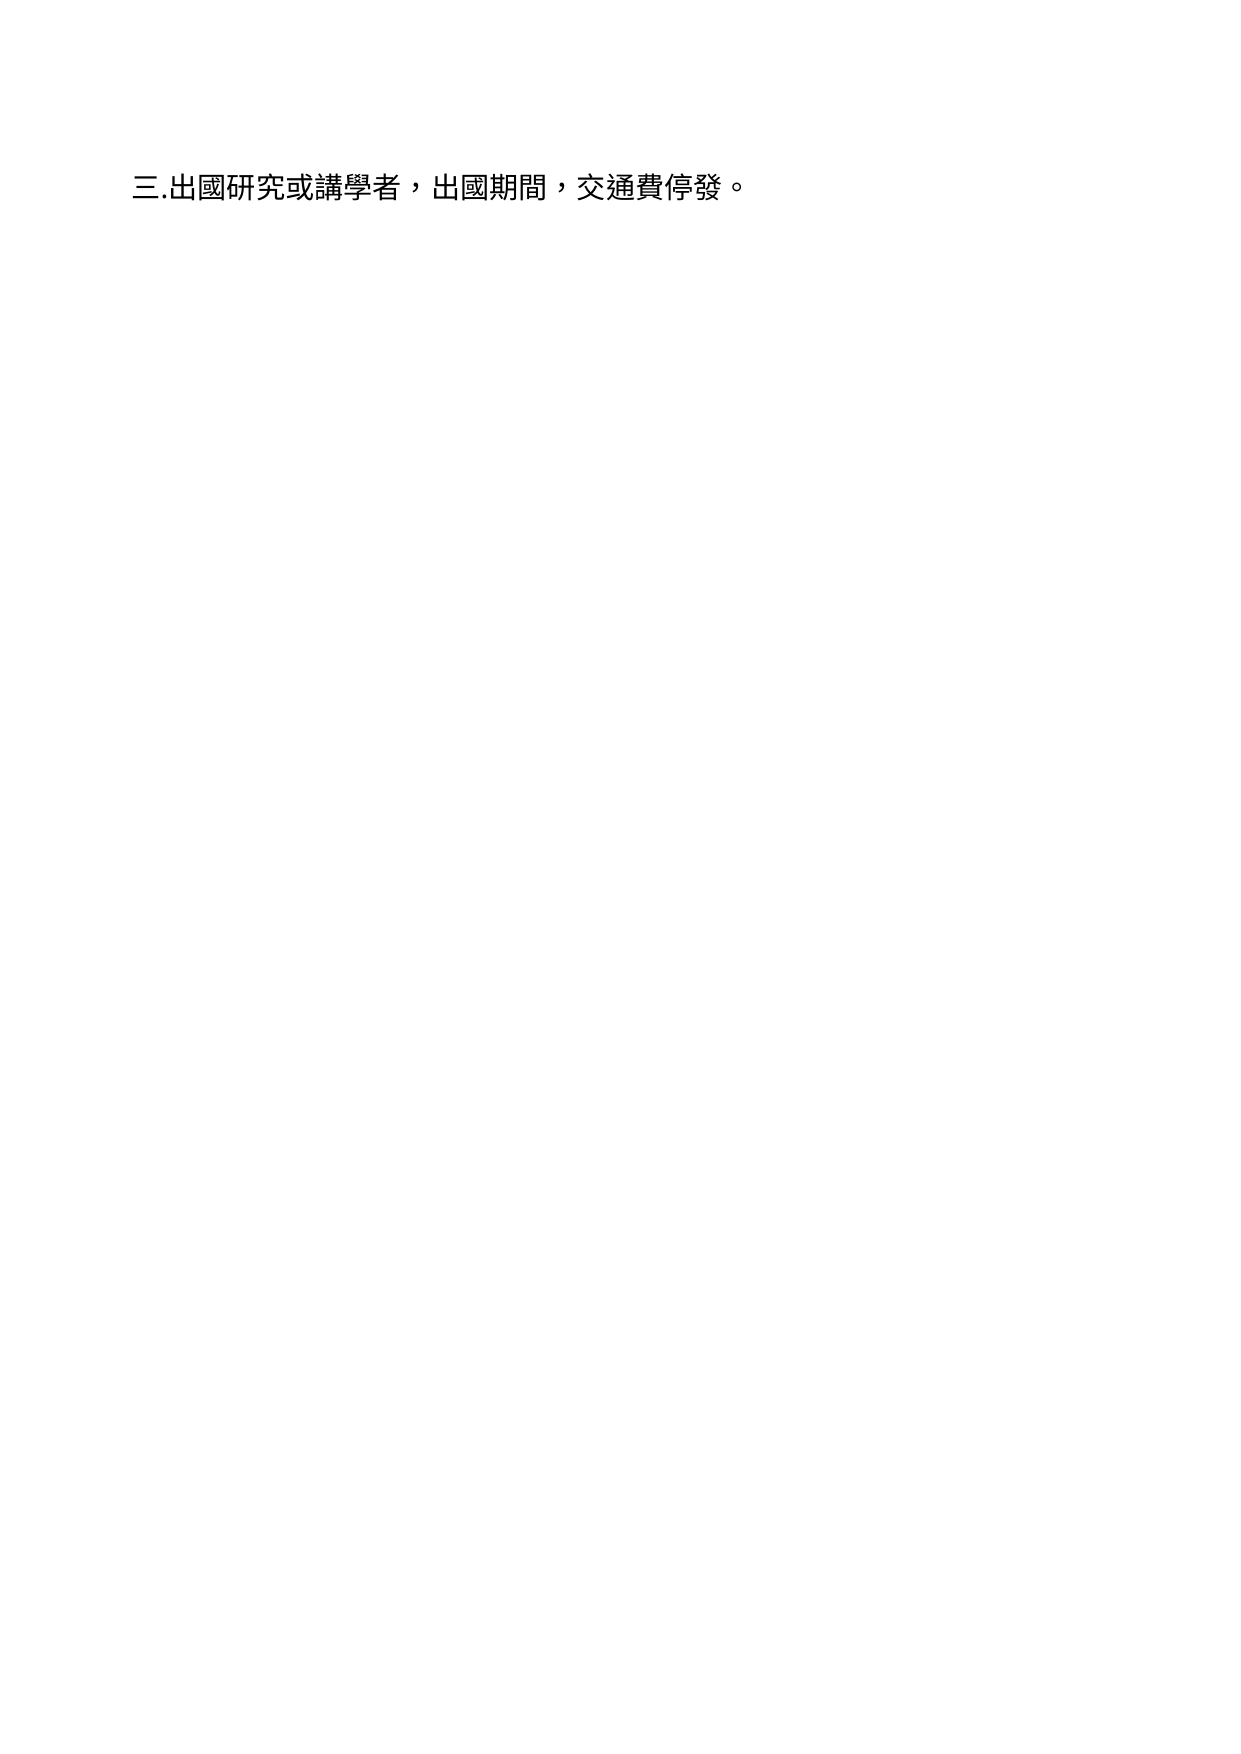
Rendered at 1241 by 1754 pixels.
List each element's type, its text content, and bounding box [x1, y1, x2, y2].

text 三.出國研究或講學者，出國期間，交通費停發。 [131, 164, 1053, 207]
